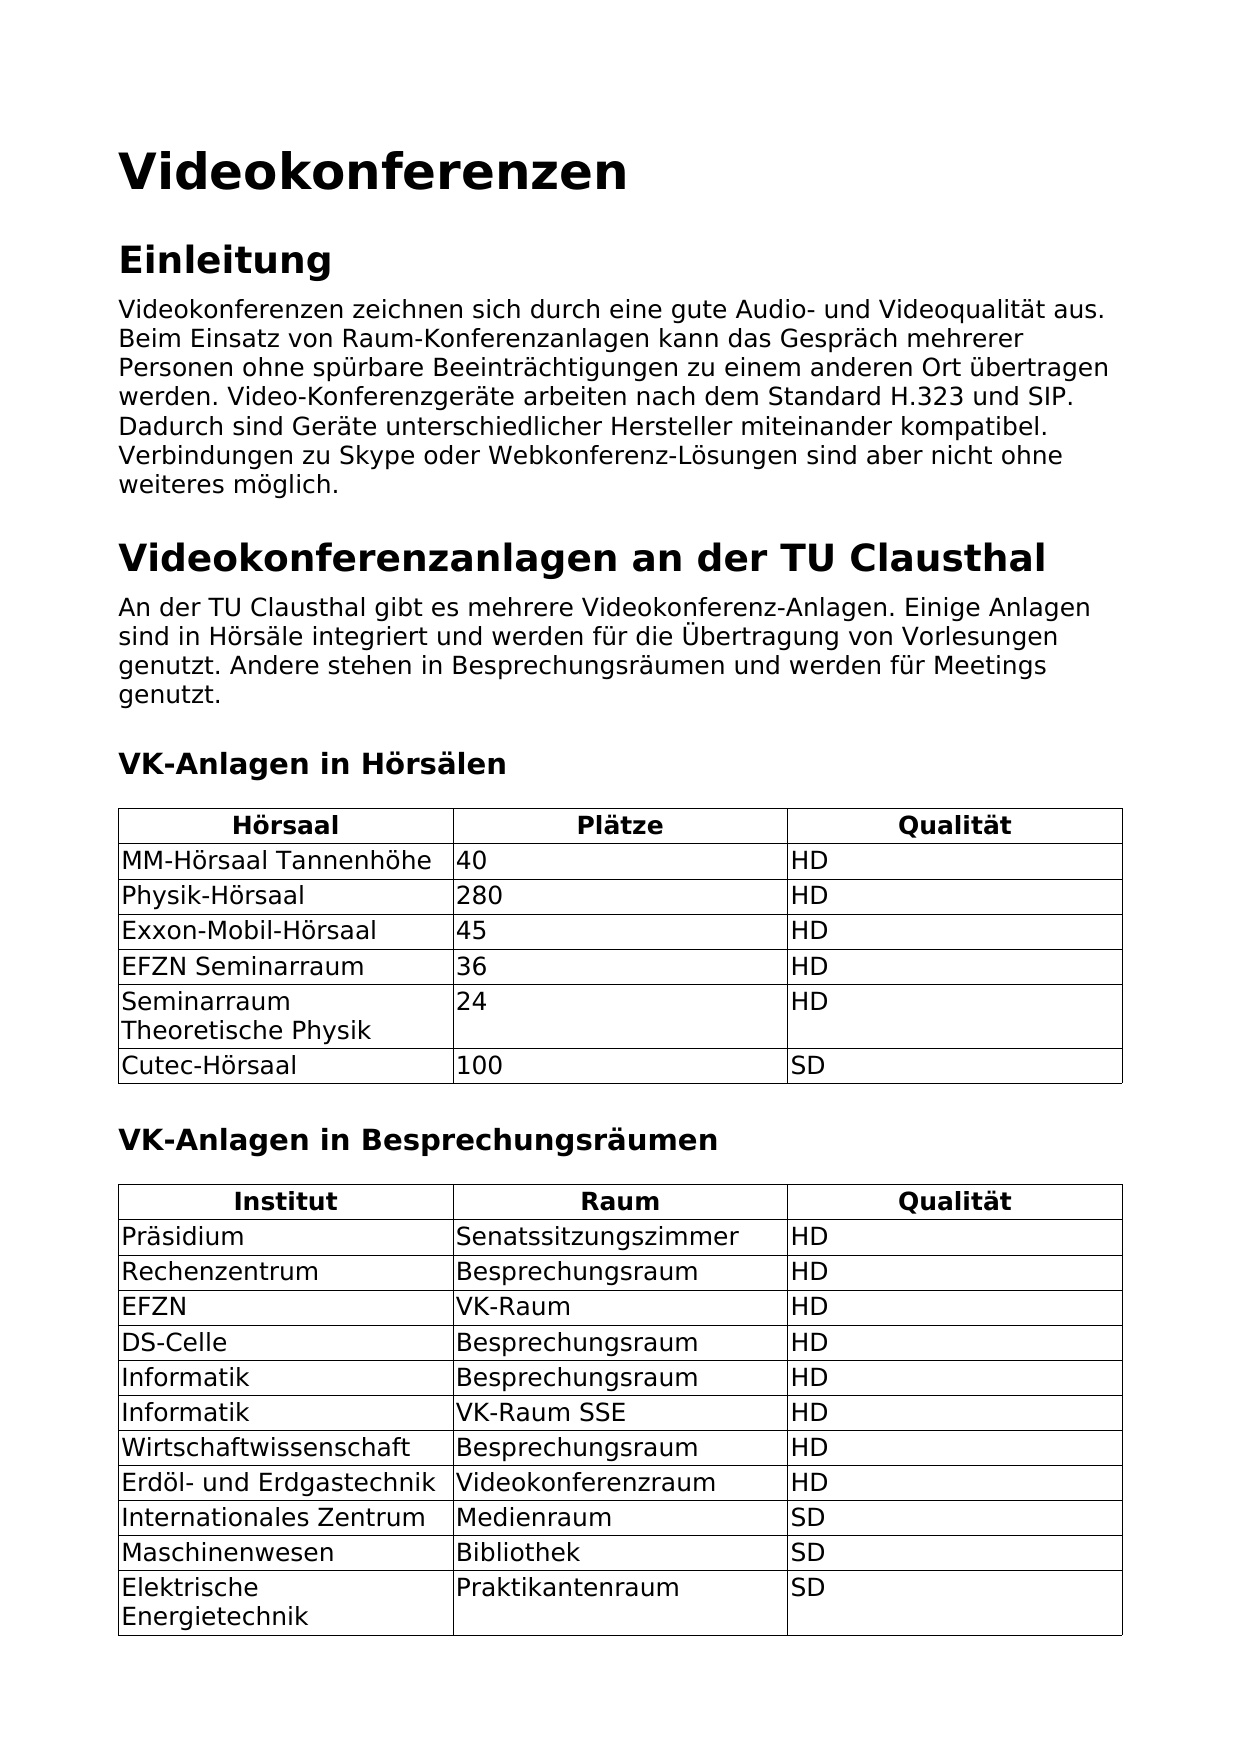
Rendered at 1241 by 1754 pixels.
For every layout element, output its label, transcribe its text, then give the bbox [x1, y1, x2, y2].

table_cell 40 [454, 844, 787, 878]
table_cell Exxon-Mobil-Hörsaal [119, 915, 453, 949]
table_cell Besprechungsraum [454, 1326, 787, 1360]
table_header Raum [454, 1185, 787, 1219]
table_header Qualität [788, 1185, 1122, 1219]
table_cell EFZN [119, 1291, 453, 1325]
table_cell SD [788, 1571, 1122, 1635]
table_cell HD [788, 1431, 1122, 1465]
table_cell HD [788, 880, 1122, 913]
table_cell Senatssitzungszimmer [454, 1220, 787, 1254]
table_header Qualität [788, 809, 1122, 843]
table_cell Informatik [119, 1361, 453, 1395]
subtitle VK-Anlagen in Besprechungsräumen [118, 1123, 1122, 1157]
table_cell Internationales Zentrum [119, 1501, 453, 1535]
table_header Institut [119, 1185, 453, 1219]
table_cell HD [788, 1466, 1122, 1500]
table_cell HD [788, 1396, 1122, 1430]
table_cell 100 [454, 1049, 787, 1083]
table_cell HD [788, 844, 1122, 878]
table_cell HD [788, 1220, 1122, 1254]
table_cell HD [788, 1326, 1122, 1360]
table_cell Besprechungsraum [454, 1361, 787, 1395]
table_cell 36 [454, 950, 787, 984]
table_cell MM-Hörsaal Tannenhöhe [119, 844, 453, 878]
table_cell Erdöl- und Erdgastechnik [119, 1466, 453, 1500]
table_cell Bibliothek [454, 1536, 787, 1570]
subtitle Einleitung [118, 239, 1122, 282]
table_cell Informatik [119, 1396, 453, 1430]
table_cell Besprechungsraum [454, 1431, 787, 1465]
table_cell VK-Raum SSE [454, 1396, 787, 1430]
text An der TU Clausthal gibt es mehrere Videokonferenz-Anlagen. Einige Anlagen sind in Hörsäle integriert und werden für die Übertragung von Vorlesungen genutzt. Andere stehen in Besprechungsräumen und werden für Meetings genutzt. [118, 593, 1122, 709]
table_cell SD [788, 1536, 1122, 1570]
table_cell Seminarraum Theoretische Physik [119, 985, 453, 1048]
table_cell Praktikantenraum [454, 1571, 787, 1635]
table_cell HD [788, 985, 1122, 1048]
table_cell HD [788, 1256, 1122, 1289]
table_cell DS-Celle [119, 1326, 453, 1360]
table_cell SD [788, 1049, 1122, 1083]
table_cell 280 [454, 880, 787, 913]
table_cell HD [788, 1291, 1122, 1325]
table_cell Präsidium [119, 1220, 453, 1254]
table_cell VK-Raum [454, 1291, 787, 1325]
table_cell HD [788, 915, 1122, 949]
table_cell Medienraum [454, 1501, 787, 1535]
table_cell Videokonferenzraum [454, 1466, 787, 1500]
table_header Plätze [454, 809, 787, 843]
table_cell 24 [454, 985, 787, 1048]
table_cell Besprechungsraum [454, 1256, 787, 1289]
subtitle Videokonferenzanlagen an der TU Clausthal [118, 537, 1122, 580]
table_cell HD [788, 1361, 1122, 1395]
table_header Hörsaal [119, 809, 453, 843]
table_cell Rechenzentrum [119, 1256, 453, 1289]
table_cell Maschinenwesen [119, 1536, 453, 1570]
table_cell Wirtschaftwissenschaft [119, 1431, 453, 1465]
table_cell EFZN Seminarraum [119, 950, 453, 984]
table_cell 45 [454, 915, 787, 949]
table_cell Cutec-Hörsaal [119, 1049, 453, 1083]
table_cell HD [788, 950, 1122, 984]
table_cell Physik-Hörsaal [119, 880, 453, 913]
text Videokonferenzen zeichnen sich durch eine gute Audio- und Videoqualität aus. Beim Einsatz von Raum-Konferenzanlagen kann das Gespräch mehrerer Personen ohne spürbare Beeinträchtigungen zu einem anderen Ort übertragen werden. Video-Konferenzgeräte arbeiten nach dem Standard H.323 und SIP. Dadurch sind Geräte unterschiedlicher Hersteller miteinander kompatibel. Verbindungen zu Skype oder Webkonferenz-Lösungen sind aber nicht ohne weiteres möglich. [118, 295, 1122, 499]
table_cell SD [788, 1501, 1122, 1535]
subtitle VK-Anlagen in Hörsälen [118, 747, 1122, 781]
table_cell Elektrische Energietechnik [119, 1571, 453, 1635]
subtitle Videokonferenzen [118, 143, 1122, 201]
